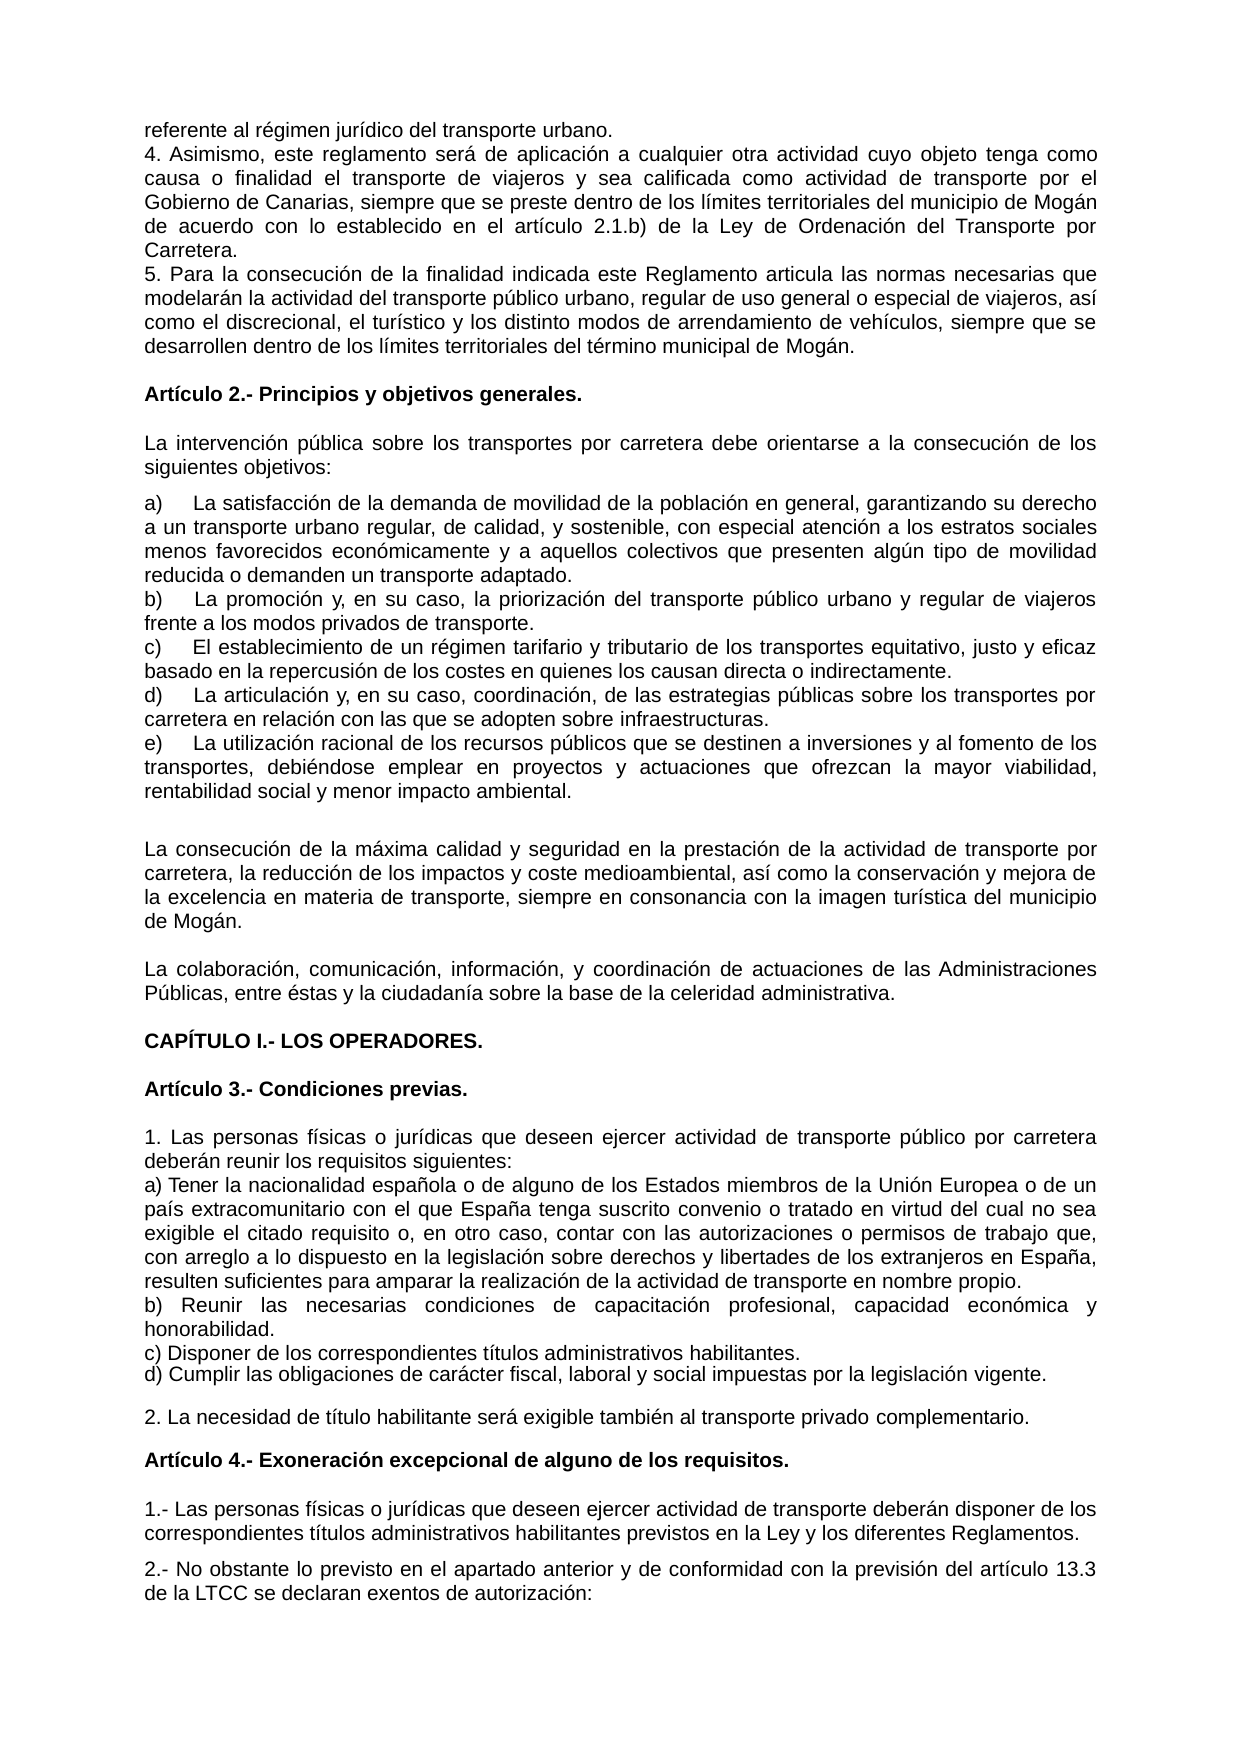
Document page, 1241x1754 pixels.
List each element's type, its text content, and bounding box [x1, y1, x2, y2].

list b) Reunir las necesarias condiciones de capacitación profesional, capacidad económica y honorabilidad. [144, 1293, 1098, 1341]
list d) Cumplir las obligaciones de carácter fiscal, laboral y social impuestas por la legislación vigente. [144, 1364, 1122, 1386]
list La utilización racional de los recursos públicos que se destinen a inversiones y al fomento de los transportes, debiéndose emplear en proyectos y actuaciones que ofrezcan la mayor viabilidad, rentabilidad social y menor impacto ambiental. [144, 731, 1098, 803]
list referente al régimen jurídico del transporte urbano. [144, 118, 1098, 142]
list La consecución de la máxima calidad y seguridad en la prestación de la actividad de transporte por carretera, la reducción de los impactos y coste medioambiental, así como la conservación y mejora de la excelencia en materia de transporte, siempre en consonancia con la imagen turística del municipio de Mogán. [144, 837, 1098, 933]
list CAPÍTULO I.- LOS OPERADORES. [144, 1029, 1098, 1053]
list La articulación y, en su caso, coordinación, de las estrategias públicas sobre los transportes por carretera en relación con las que se adopten sobre infraestructuras. [144, 683, 1097, 731]
list 1. Las personas físicas o jurídicas que deseen ejercer actividad de transporte público por carretera deberán reunir los requisitos siguientes: [144, 1125, 1098, 1173]
list 2. La necesidad de título habilitante será exigible también al transporte privado complementario. [144, 1407, 1122, 1429]
list El establecimiento de un régimen tarifario y tributario de los transportes equitativo, justo y eficaz basado en la repercusión de los costes en quienes los causan directa o indirectamente. [144, 635, 1098, 683]
list Artículo 4.- Exoneración excepcional de alguno de los requisitos. [144, 1450, 1122, 1472]
text 1.- Las personas físicas o jurídicas que deseen ejercer actividad de transporte deberán disponer de los correspondientes títulos administrativos habilitantes previstos en la Ley y los diferentes Reglamentos. [144, 1497, 1099, 1545]
list 4. Asimismo, este reglamento será de aplicación a cualquier otra actividad cuyo objeto tenga como causa o finalidad el transporte de viajeros y sea calificada como actividad de transporte por el Gobierno de Canarias, siempre que se preste dentro de los límites territoriales del municipio de Mogán de acuerdo con lo establecido en el artículo 2.1.b) de la Ley de Ordenación del Transporte por Carretera. [144, 142, 1099, 262]
list La satisfacción de la demanda de movilidad de la población en general, garantizando su derecho a un transporte urbano regular, de calidad, y sostenible, con especial atención a los estratos sociales menos favorecidos económicamente y a aquellos colectivos que presenten algún tipo de movilidad reducida o demanden un transporte adaptado. [144, 491, 1099, 587]
list 5. Para la consecución de la finalidad indicada este Reglamento articula las normas necesarias que modelarán la actividad del transporte público urbano, regular de uso general o especial de viajeros, así como el discrecional, el turístico y los distinto modos de arrendamiento de vehículos, siempre que se desarrollen dentro de los límites territoriales del término municipal de Mogán. [144, 262, 1098, 358]
list a) Tener la nacionalidad española o de alguno de los Estados miembros de la Unión Europea o de un país extracomunitario con el que España tenga suscrito convenio o tratado en virtud del cual no sea exigible el citado requisito o, en otro caso, contar con las autorizaciones o permisos de trabajo que, con arreglo a lo dispuesto en la legislación sobre derechos y libertades de los extranjeros en España, resulten suficientes para amparar la realización de la actividad de transporte en nombre propio. [144, 1173, 1098, 1293]
text La intervención pública sobre los transportes por carretera debe orientarse a la consecución de los siguientes objetivos: [144, 431, 1098, 478]
list La colaboración, comunicación, información, y coordinación de actuaciones de las Administraciones Públicas, entre éstas y la ciudadanía sobre la base de la celeridad administrativa. [144, 957, 1098, 1005]
list La promoción y, en su caso, la priorización del transporte público urbano y regular de viajeros frente a los modos privados de transporte. [144, 587, 1098, 635]
list c) Disponer de los correspondientes títulos administrativos habilitantes. [144, 1341, 1098, 1364]
list Artículo 2.- Principios y objetivos generales. [144, 382, 1098, 406]
list Artículo 3.- Condiciones previas. [144, 1077, 1098, 1101]
text 2.- No obstante lo previsto en el apartado anterior y de conformidad con la previsión del artículo 13.3 de la LTCC se declaran exentos de autorización: [144, 1557, 1098, 1605]
